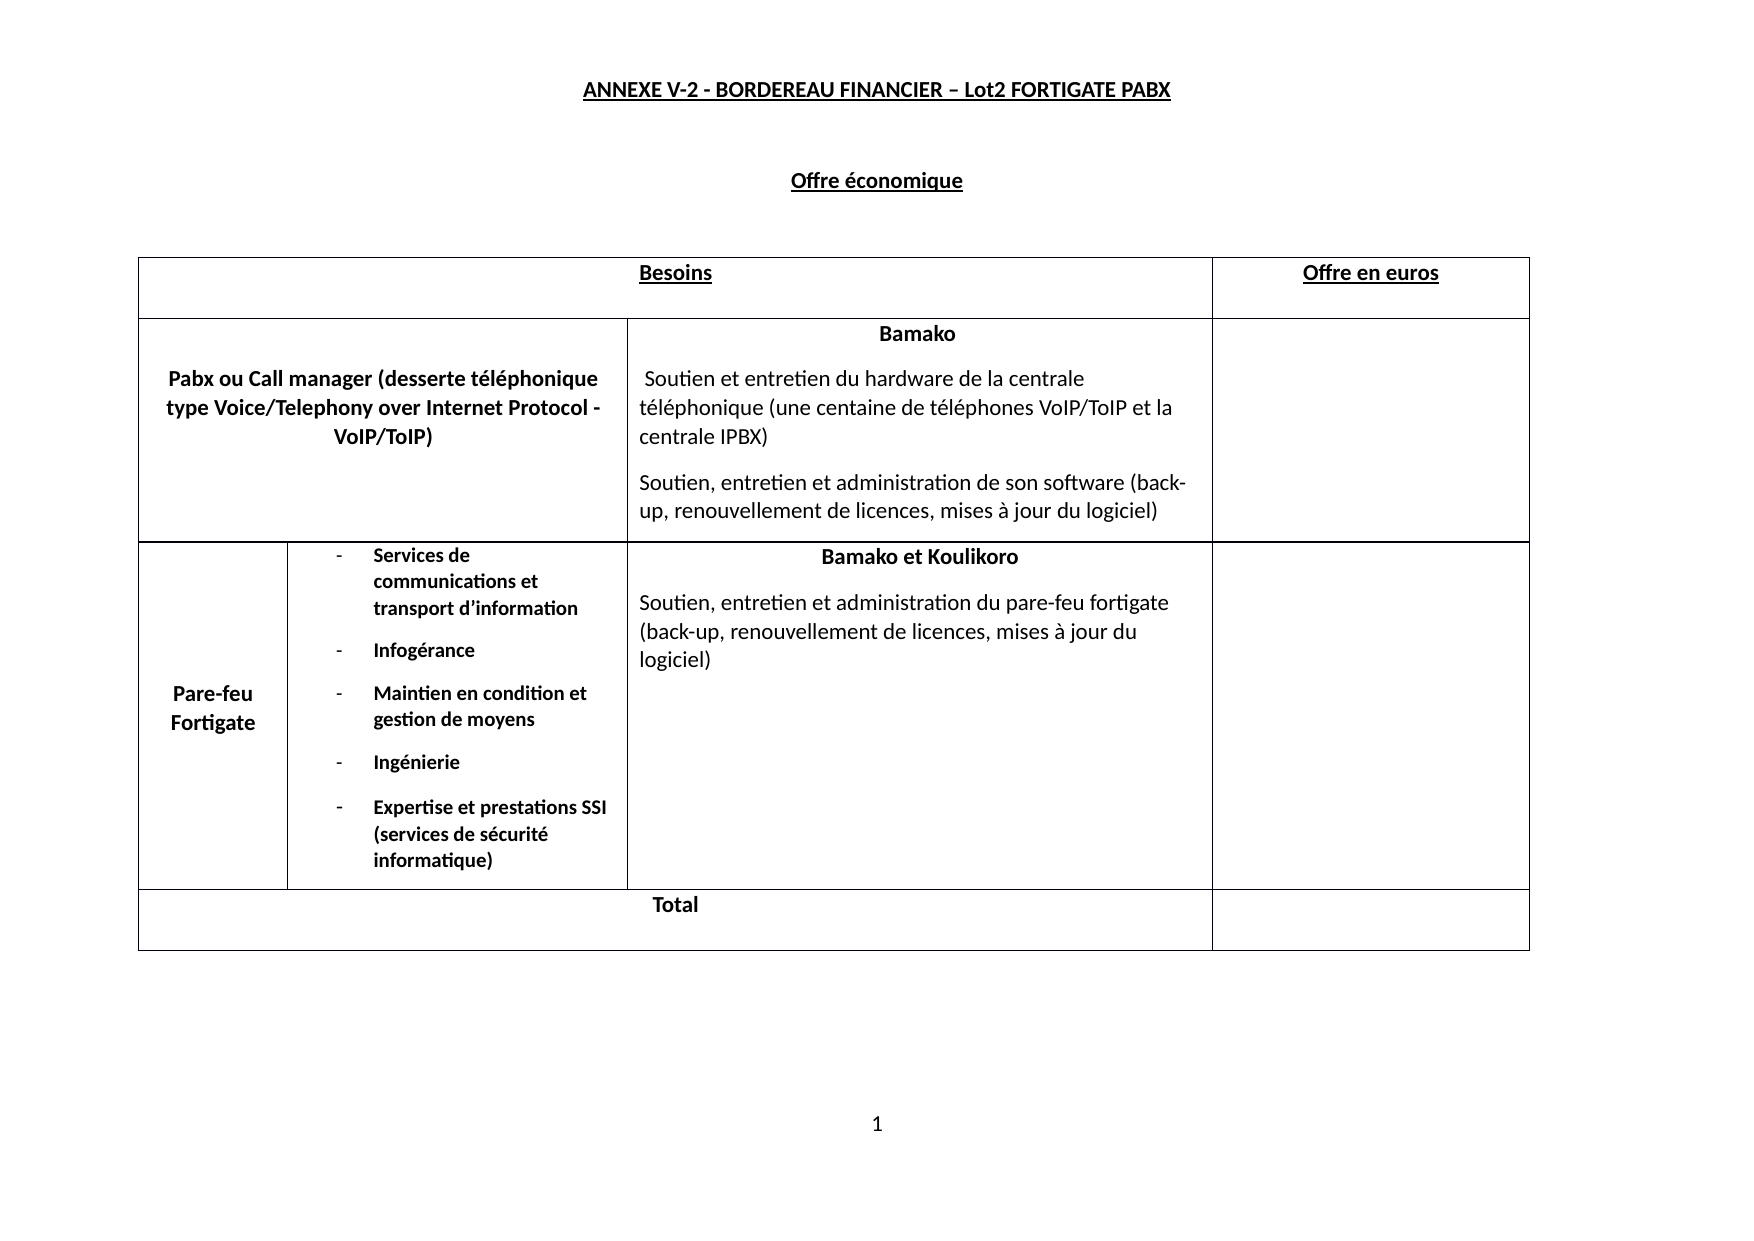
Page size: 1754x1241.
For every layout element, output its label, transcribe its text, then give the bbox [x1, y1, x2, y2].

table_header Besoins [139, 258, 1212, 318]
table_header Offre en euros [1213, 258, 1529, 318]
table_cell Pare-feu Fortigate [139, 543, 287, 889]
table_cell Bamako Soutien et entretien du hardware de la centrale téléphonique (une centaine de téléphones VoIP/ToIP et la centrale IPBX) Soutien, entretien et administration de son software (back-up, renouvellement de licences, mises à jour du logiciel) [628, 319, 1212, 541]
text ANNEXE V-2 - BORDEREAU FINANCIER – Lot2 FORTIGATE PABX [150, 75, 1604, 103]
table_cell [1213, 890, 1529, 950]
table_cell [1213, 543, 1529, 889]
table_cell Services de communications et transport d’information Infogérance Maintien en condition et gestion de moyens Ingénierie Expertise et prestations SSI (services de sécurité informatique) [288, 543, 627, 889]
table_cell Pabx ou Call manager (desserte téléphonique type Voice/Telephony over Internet Protocol -VoIP/ToIP) [139, 319, 627, 541]
text Offre économique [150, 166, 1604, 194]
table_cell [1213, 319, 1529, 541]
table_cell Bamako et Koulikoro Soutien, entretien et administration du pare-feu fortigate (back-up, renouvellement de licences, mises à jour du logiciel) [628, 543, 1212, 889]
table_cell Total [139, 890, 1212, 950]
